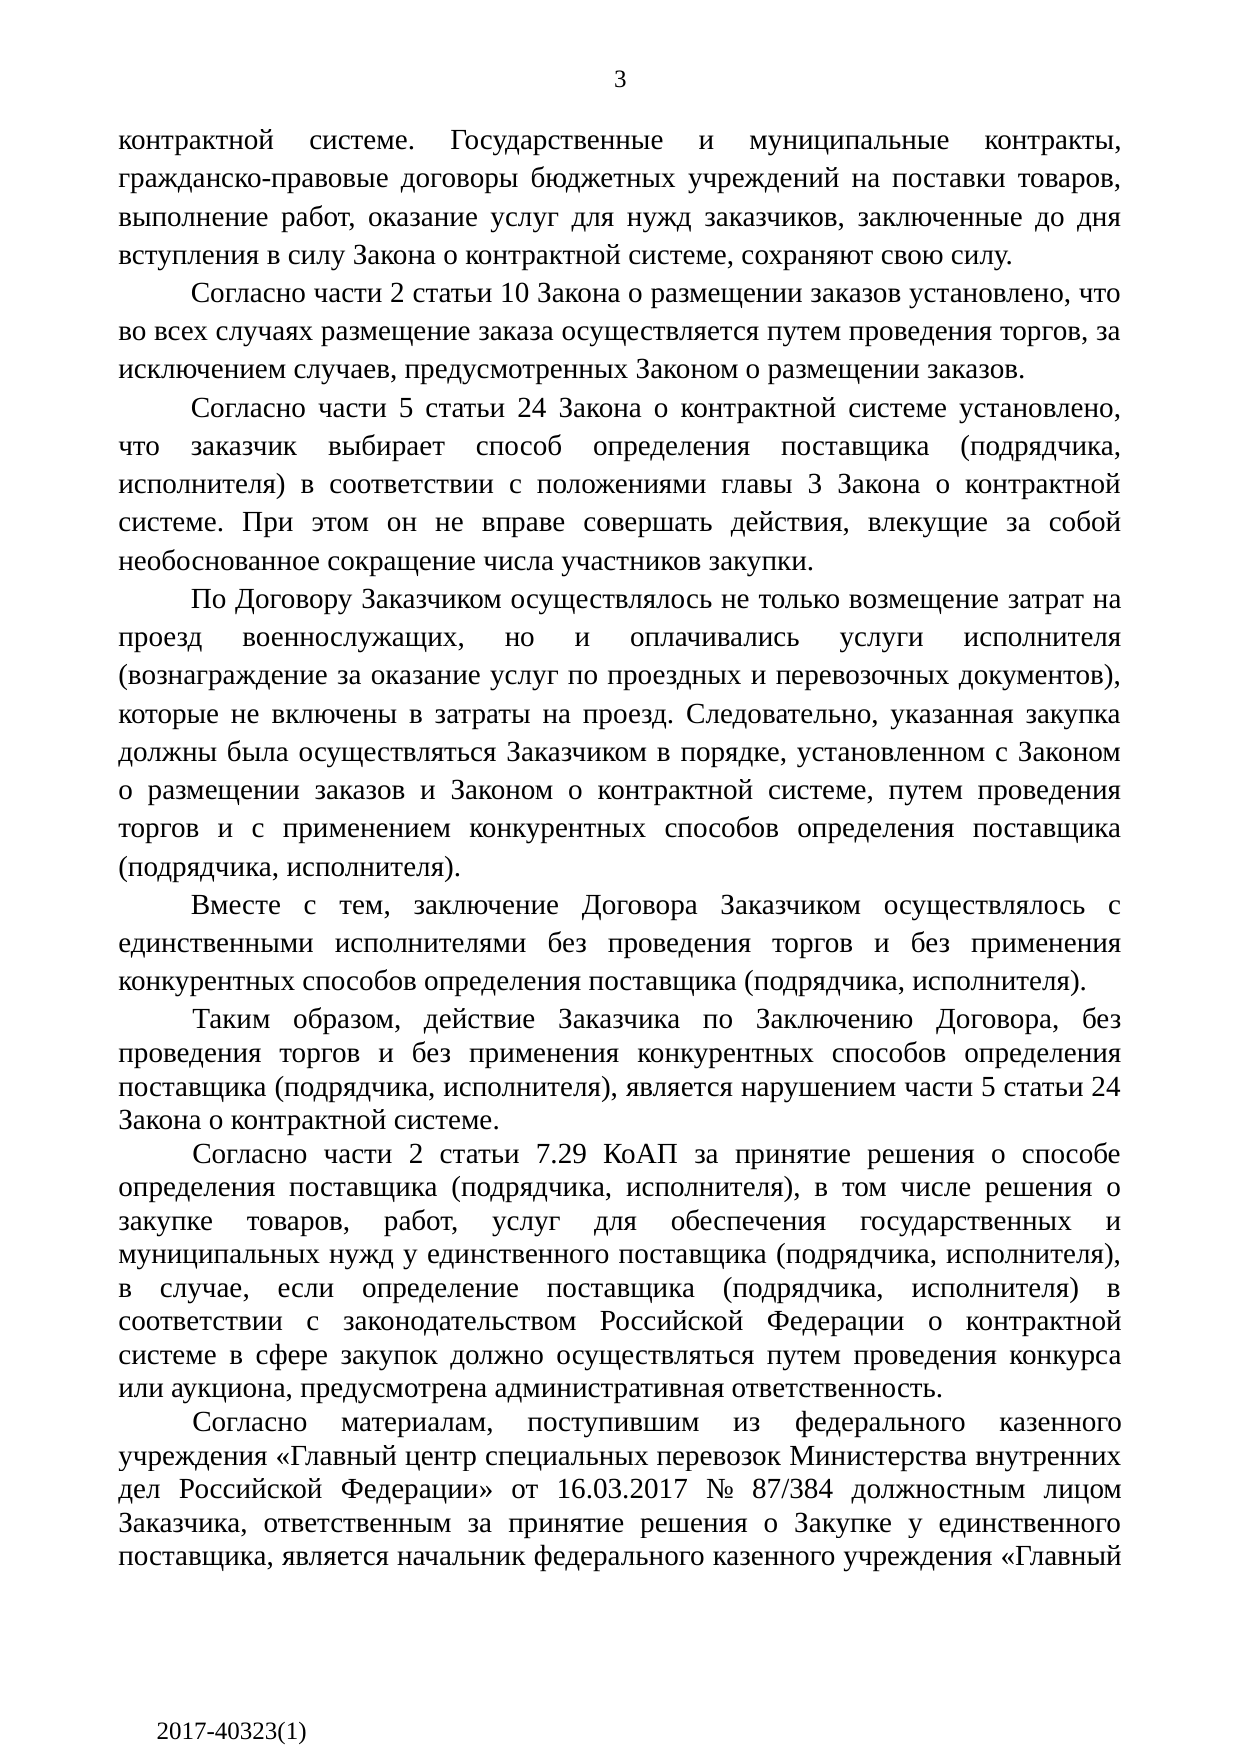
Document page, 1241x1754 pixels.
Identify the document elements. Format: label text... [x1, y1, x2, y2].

text Согласно материалам, поступившим из федерального казенного учреждения «Главный центр специальных перевозок Министерства внутренних дел Российской Федерации» от 16.03.2017 № 87/384 должностным лицом Заказчика, ответственным за принятие решения о Закупке у единственного поставщика, является начальник федерального казенного учреждения «Главный [118, 1404, 1122, 1572]
text Вместе с тем, заключение Договора Заказчиком осуществлялось с единственными исполнителями без проведения торгов и без применения конкурентных способов определения поставщика (подрядчика, исполнителя). [118, 887, 1122, 997]
text Согласно части 2 статьи 7.29 КоАП за принятие решения о способе определения поставщика (подрядчика, исполнителя), в том числе решения о закупке товаров, работ, услуг для обеспечения государственных и муниципальных нужд у единственного поставщика (подрядчика, исполнителя), в случае, если определение поставщика (подрядчика, исполнителя) в соответствии с законодательством Российской Федерации о контрактной системе в сфере закупок должно осуществляться путем проведения конкурса или аукциона, предусмотрена административная ответственность. [118, 1136, 1122, 1404]
text контрактной системе. Государственные и муниципальные контракты, гражданско-правовые договоры бюджетных учреждений на поставки товаров, выполнение работ, оказание услуг для нужд заказчиков, заключенные до дня вступления в силу Закона о контрактной системе, сохраняют свою силу. [118, 122, 1122, 271]
text Таким образом, действие Заказчика по Заключению Договора, без проведения торгов и без применения конкурентных способов определения поставщика (подрядчика, исполнителя), является нарушением части 5 статьи 24 Закона о контрактной системе. [118, 1002, 1122, 1136]
text Согласно части 5 статьи 24 Закона о контрактной системе установлено, что заказчик выбирает способ определения поставщика (подрядчика, исполнителя) в соответствии с положениями главы 3 Закона о контрактной системе. При этом он не вправе совершать действия, влекущие за собой необоснованное сокращение числа участников закупки. [118, 390, 1122, 576]
text Согласно части 2 статьи 10 Закона о размещении заказов установлено, что во всех случаях размещение заказа осуществляется путем проведения торгов, за исключением случаев, предусмотренных Законом о размещении заказов. [118, 275, 1122, 385]
text По Договору Заказчиком осуществлялось не только возмещение затрат на проезд военнослужащих, но и оплачивались услуги исполнителя (вознаграждение за оказание услуг по проездных и перевозочных документов), которые не включены в затраты на проезд. Следовательно, указанная закупка должны была осуществляться Заказчиком в порядке, установленном с Законом о размещении заказов и Законом о контрактной системе, путем проведения торгов и с применением конкурентных способов определения поставщика (подрядчика, исполнителя). [118, 581, 1122, 882]
